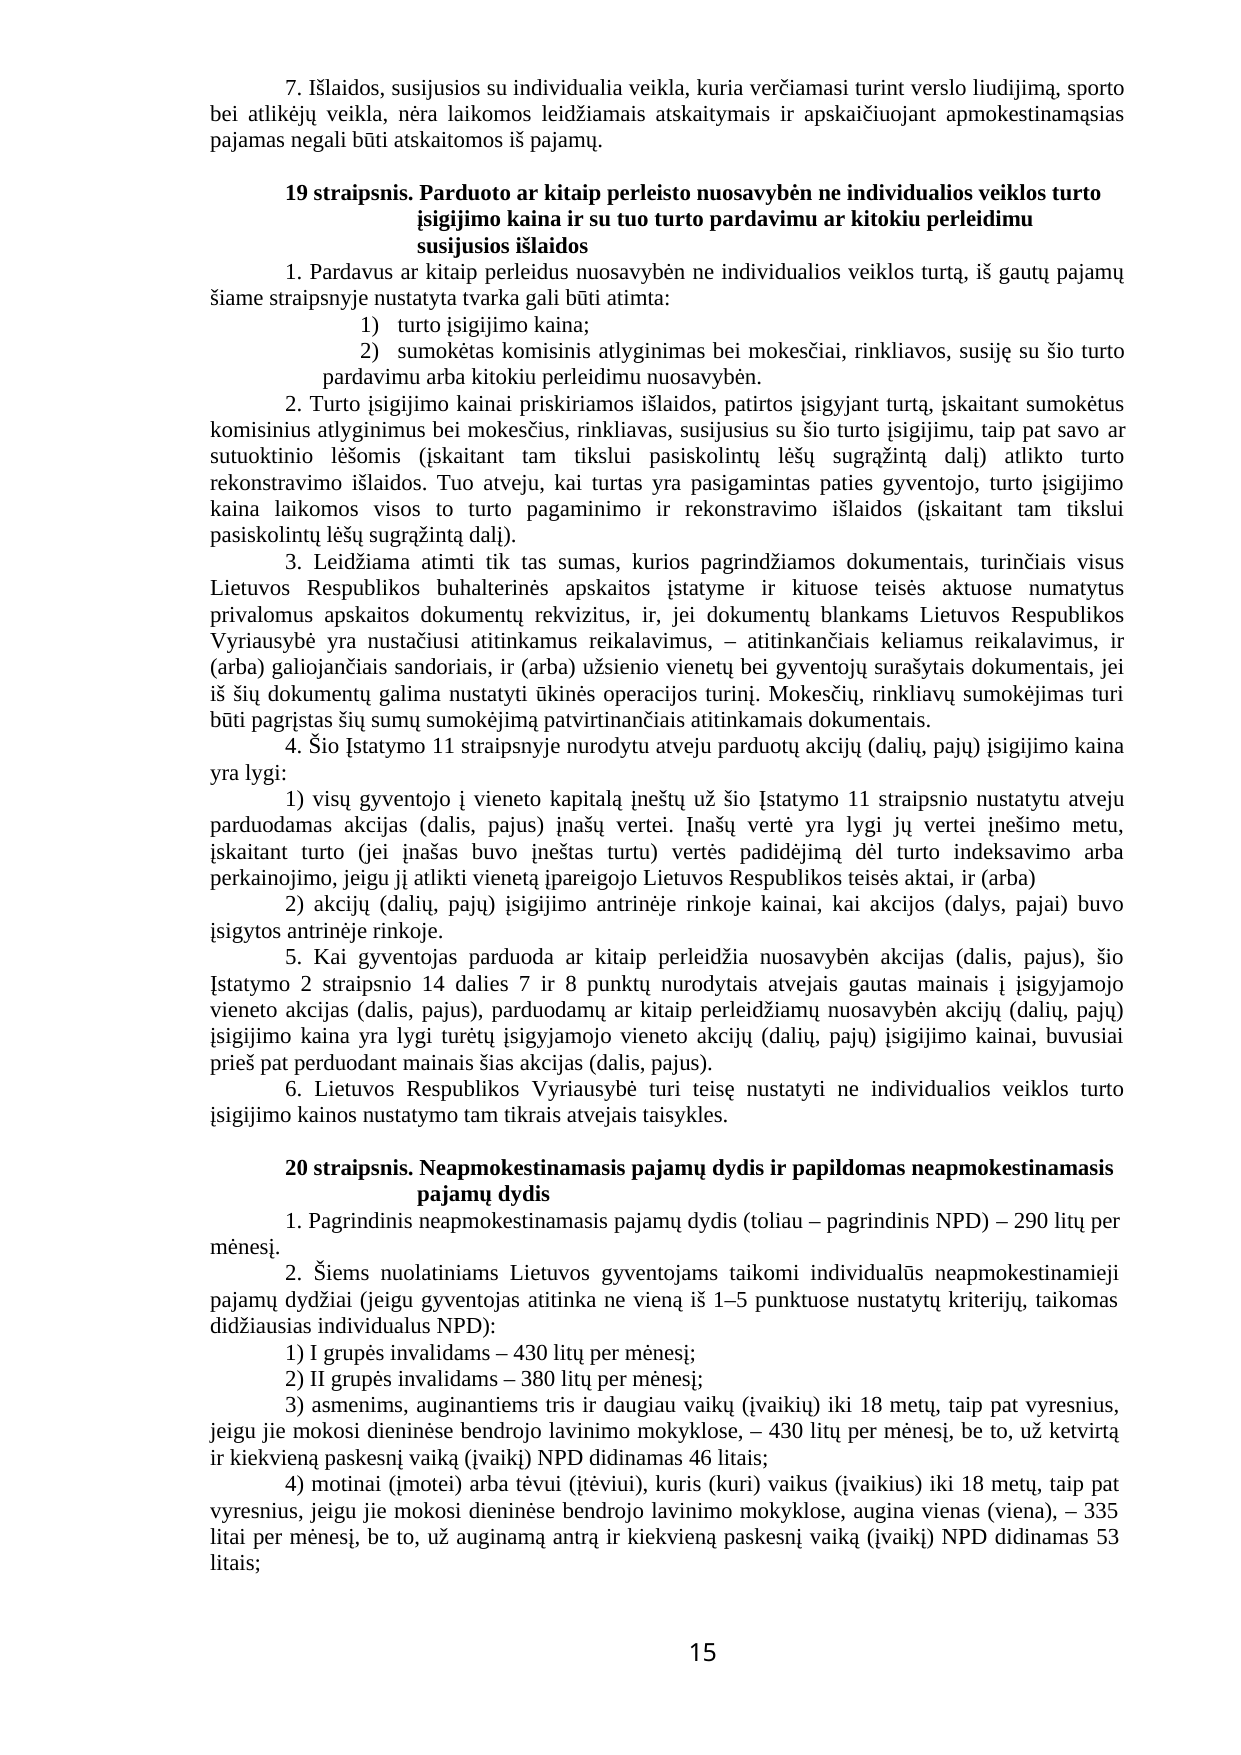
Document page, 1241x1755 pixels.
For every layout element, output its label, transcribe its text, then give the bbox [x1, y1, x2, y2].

text 3) asmenims, auginantiems tris ir daugiau vaikų (įvaikių) iki 18 metų, taip pat vyresnius, jeigu jie mokosi dieninėse bendrojo lavinimo mokyklose, – 430 litų per mėnesį, be to, už ketvirtą ir kiekvieną paskesnį vaiką (įvaikį) NPD didinamas 46 litais; [210, 1391, 1120, 1470]
text 1) I grupės invalidams – 430 litų per mėnesį; [210, 1338, 1120, 1365]
text 20 straipsnis. Neapmokestinamasis pajamų dydis ir papildomas neapmokestinamasis [285, 1154, 1126, 1180]
text 4. Šio Įstatymo 11 straipsnyje nurodytu atveju parduotų akcijų (dalių, pajų) įsigijimo kaina yra lygi: [210, 732, 1126, 785]
list turto įsigijimo kaina; [285, 311, 1126, 337]
text įsigijimo kaina ir su tuo turto pardavimu ar kitokiu perleidimu [417, 205, 1126, 232]
text 2. Šiems nuolatiniams Lietuvos gyventojams taikomi individualūs neapmokestinamieji pajamų dydžiai (jeigu gyventojas atitinka ne vieną iš 1–5 punktuose nustatytų kriterijų, taikomas didžiausias individualus NPD): [210, 1259, 1120, 1338]
text pajamų dydis [417, 1180, 1126, 1207]
text 2. Turto įsigijimo kainai priskiriamos išlaidos, patirtos įsigyjant turtą, įskaitant sumokėtus komisinius atlyginimus bei mokesčius, rinkliavas, susijusius su šio turto įsigijimu, taip pat savo ar sutuoktinio lėšomis (įskaitant tam tikslui pasiskolintų lėšų sugrąžintą dalį) atlikto turto rekonstravimo išlaidos. Tuo atveju, kai turtas yra pasigamintas paties gyventojo, turto įsigijimo kaina laikomos visos to turto pagaminimo ir rekonstravimo išlaidos (įskaitant tam tikslui pasiskolintų lėšų sugrąžintą dalį). [210, 390, 1126, 548]
text 2) II grupės invalidams – 380 litų per mėnesį; [210, 1365, 1120, 1391]
text 4) motinai (įmotei) arba tėvui (įtėviui), kuris (kuri) vaikus (įvaikius) iki 18 metų, taip pat vyresnius, jeigu jie mokosi dieninėse bendrojo lavinimo mokyklose, augina vienas (viena), – 335 litai per mėnesį, be to, už auginamą antrą ir kiekvieną paskesnį vaiką (įvaikį) NPD didinamas 53 litais; [210, 1470, 1120, 1576]
text 19 straipsnis. Parduoto ar kitaip perleisto nuosavybėn ne individualios veiklos turto [285, 179, 1126, 205]
text 1) visų gyventojo į vieneto kapitalą įneštų už šio Įstatymo 11 straipsnio nustatytu atveju parduodamas akcijas (dalis, pajus) įnašų vertei. Įnašų vertė yra lygi jų vertei įnešimo metu, įskaitant turto (jei įnašas buvo įneštas turtu) vertės padidėjimą dėl turto indeksavimo arba perkainojimo, jeigu jį atlikti vienetą įpareigojo Lietuvos Respublikos teisės aktai, ir (arba) [210, 785, 1126, 891]
subtitle 5. Kai gyventojas parduoda ar kitaip perleidžia nuosavybėn akcijas (dalis, pajus), šio Įstatymo 2 straipsnio 14 dalies 7 ir 8 punktų nurodytais atvejais gautas mainais į įsigyjamojo vieneto akcijas (dalis, pajus), parduodamų ar kitaip perleidžiamų nuosavybėn akcijų (dalių, pajų) įsigijimo kaina yra lygi turėtų įsigyjamojo vieneto akcijų (dalių, pajų) įsigijimo kainai, buvusiai prieš pat perduodant mainais šias akcijas (dalis, pajus). [210, 943, 1126, 1075]
list sumokėtas komisinis atlyginimas bei mokesčiai, rinkliavos, susiję su šio turto pardavimu arba kitokiu perleidimu nuosavybėn. [285, 337, 1126, 390]
text 1. Pardavus ar kitaip perleidus nuosavybėn ne individualios veiklos turtą, iš gautų pajamų šiame straipsnyje nustatyta tvarka gali būti atimta: [210, 258, 1126, 311]
text 6. Lietuvos Respublikos Vyriausybė turi teisę nustatyti ne individualios veiklos turto įsigijimo kainos nustatymo tam tikrais atvejais taisykles. [210, 1075, 1126, 1128]
text 1. Pagrindinis neapmokestinamasis pajamų dydis (toliau – pagrindinis NPD) – 290 litų per mėnesį. [210, 1207, 1120, 1259]
text 3. Leidžiama atimti tik tas sumas, kurios pagrindžiamos dokumentais, turinčiais visus Lietuvos Respublikos buhalterinės apskaitos įstatyme ir kituose teisės aktuose numatytus privalomus apskaitos dokumentų rekvizitus, ir, jei dokumentų blankams Lietuvos Respublikos Vyriausybė yra nustačiusi atitinkamus reikalavimus, – atitinkančiais keliamus reikalavimus, ir (arba) galiojančiais sandoriais, ir (arba) užsienio vienetų bei gyventojų surašytais dokumentais, jei iš šių dokumentų galima nustatyti ūkinės operacijos turinį. Mokesčių, rinkliavų sumokėjimas turi būti pagrįstas šių sumų sumokėjimą patvirtinančiais atitinkamais dokumentais. [210, 548, 1126, 732]
text 7. Išlaidos, susijusios su individualia veikla, kuria verčiamasi turint verslo liudijimą, sporto bei atlikėjų veikla, nėra laikomos leidžiamais atskaitymais ir apskaičiuojant apmokestinamąsias pajamas negali būti atskaitomos iš pajamų. [210, 73, 1126, 153]
text 2) akcijų (dalių, pajų) įsigijimo antrinėje rinkoje kainai, kai akcijos (dalys, pajai) buvo įsigytos antrinėje rinkoje. [210, 891, 1126, 943]
text susijusios išlaidos [417, 232, 1126, 258]
